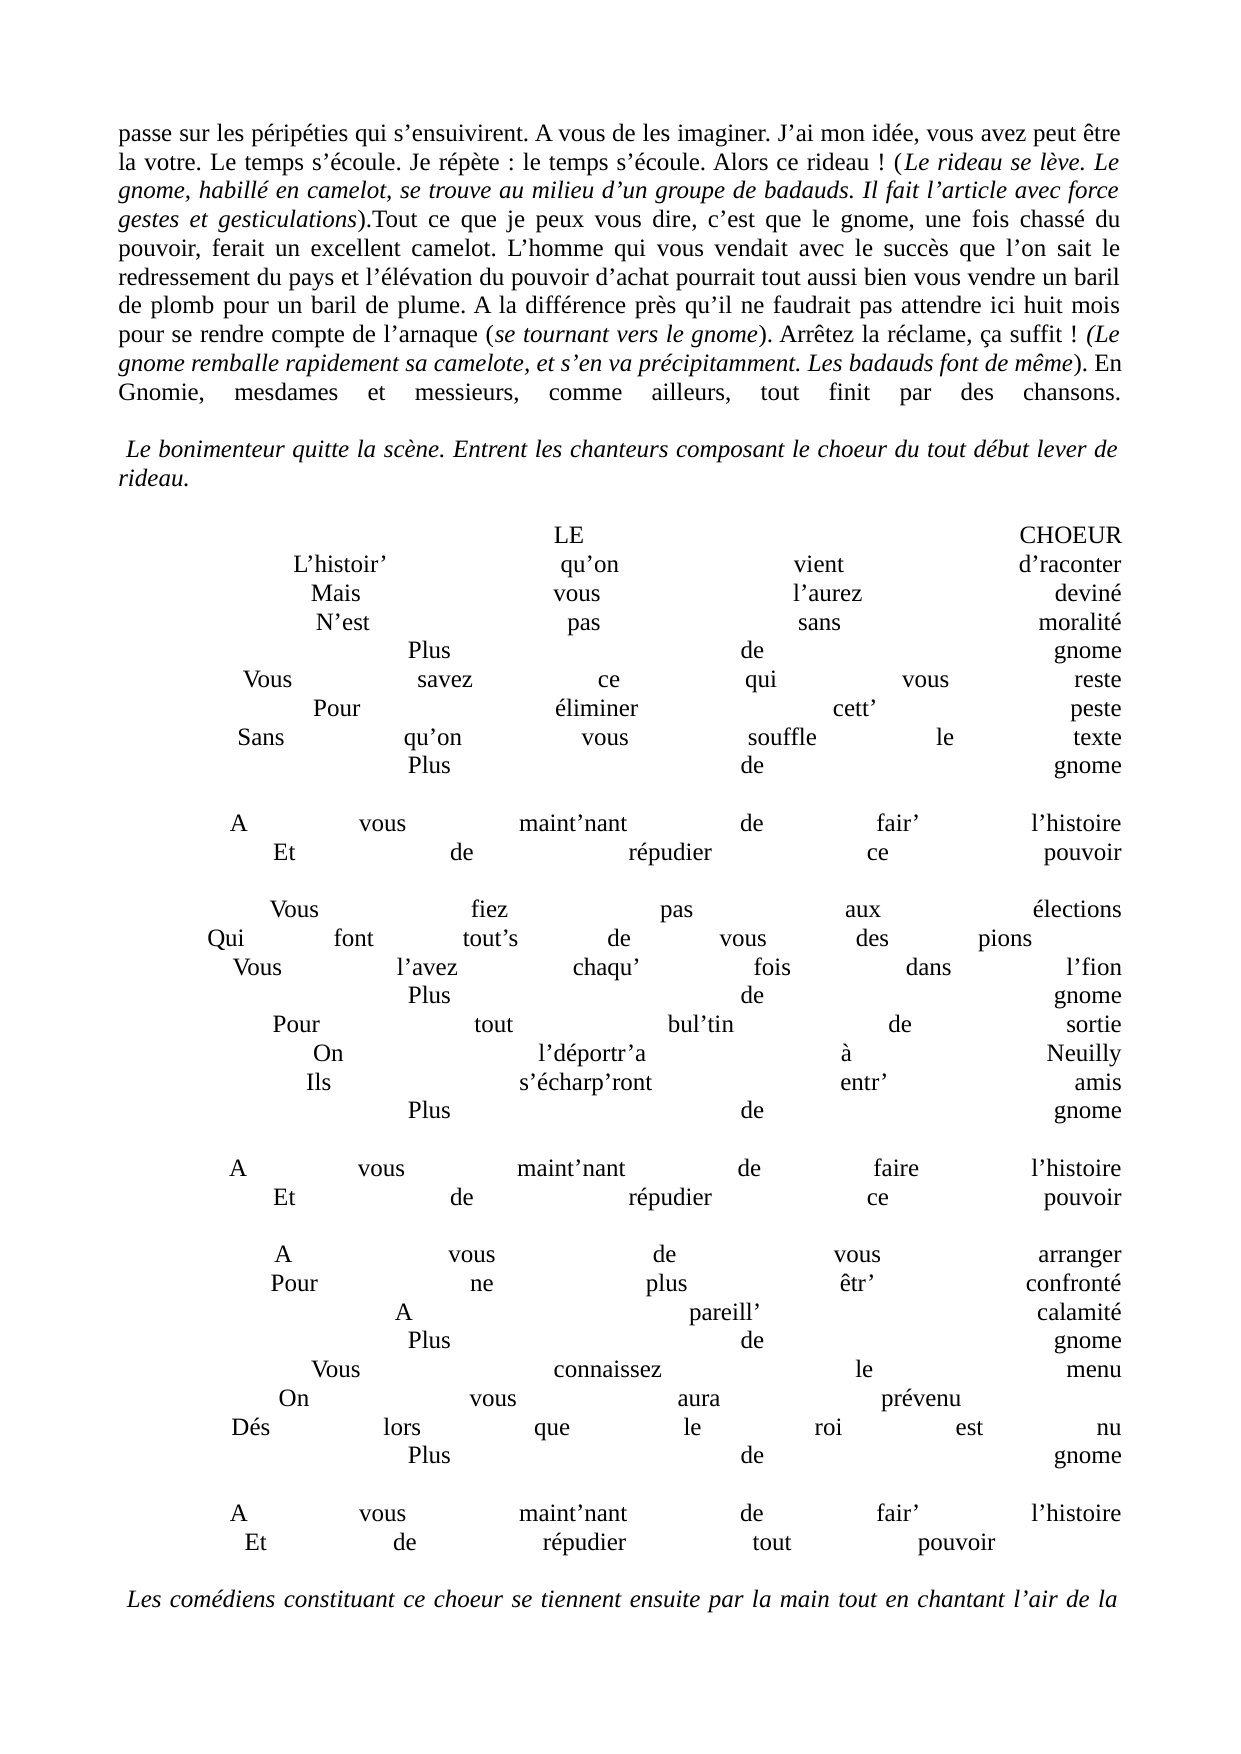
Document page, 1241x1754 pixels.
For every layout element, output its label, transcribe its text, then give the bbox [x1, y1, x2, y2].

text passe sur les péripéties qui s’ensuivirent. A vous de les imaginer. J’ai mon idée, vous avez peut être la votre. Le temps s’écoule. Je répète : le temps s’écoule. Alors ce rideau ! (Le rideau se lève. Le gnome, habillé en camelot, se trouve au milieu d’un groupe de badauds. Il fait l’article avec force gestes et gesticulations).Tout ce que je peux vous dire, c’est que le gnome, une fois chassé du pouvoir, ferait un excellent camelot. L’homme qui vous vendait avec le succès que l’on sait le redressement du pays et l’élévation du pouvoir d’achat pourrait tout aussi bien vous vendre un baril de plomb pour un baril de plume. A la différence près qu’il ne faudrait pas attendre ici huit mois pour se rendre compte de l’arnaque (se tournant vers le gnome). Arrêtez la réclame, ça suffit ! (Le gnome remballe rapidement sa camelote, et s’en va précipitamment. Les badauds font de même). En Gnomie, mesdames et messieurs, comme ailleurs, tout finit par des chansons. Le bonimenteur quitte la scène. Entrent les chanteurs composant le choeur du tout début lever de rideau. LE CHOEUR L’histoir’ qu’on vient d’raconter Mais vous l’aurez deviné N’est pas sans moralité Plus de gnome Vous savez ce qui vous reste Pour éliminer cett’ peste Sans qu’on vous souffle le texte Plus de gnome A vous maint’nant de fair’ l’histoire Et de répudier ce pouvoir Vous fiez pas aux élections Qui font tout’s de vous des pions Vous l’avez chaqu’ fois dans l’fion Plus de gnome Pour tout bul’tin de sortie On l’déportr’a à Neuilly Ils s’écharp’ront entr’ amis Plus de gnome A vous maint’nant de faire l’histoire Et de répudier ce pouvoir A vous de vous arranger Pour ne plus êtr’ confronté A pareill’ calamité Plus de gnome Vous connaissez le menu On vous aura prévenu Dés lors que le roi est nu Plus de gnome A vous maint’nant de fair’ l’histoire Et de répudier tout pouvoir Les comédiens constituant ce choeur se tiennent ensuite par la main tout en chantant l’air de la [118, 118, 1122, 1613]
